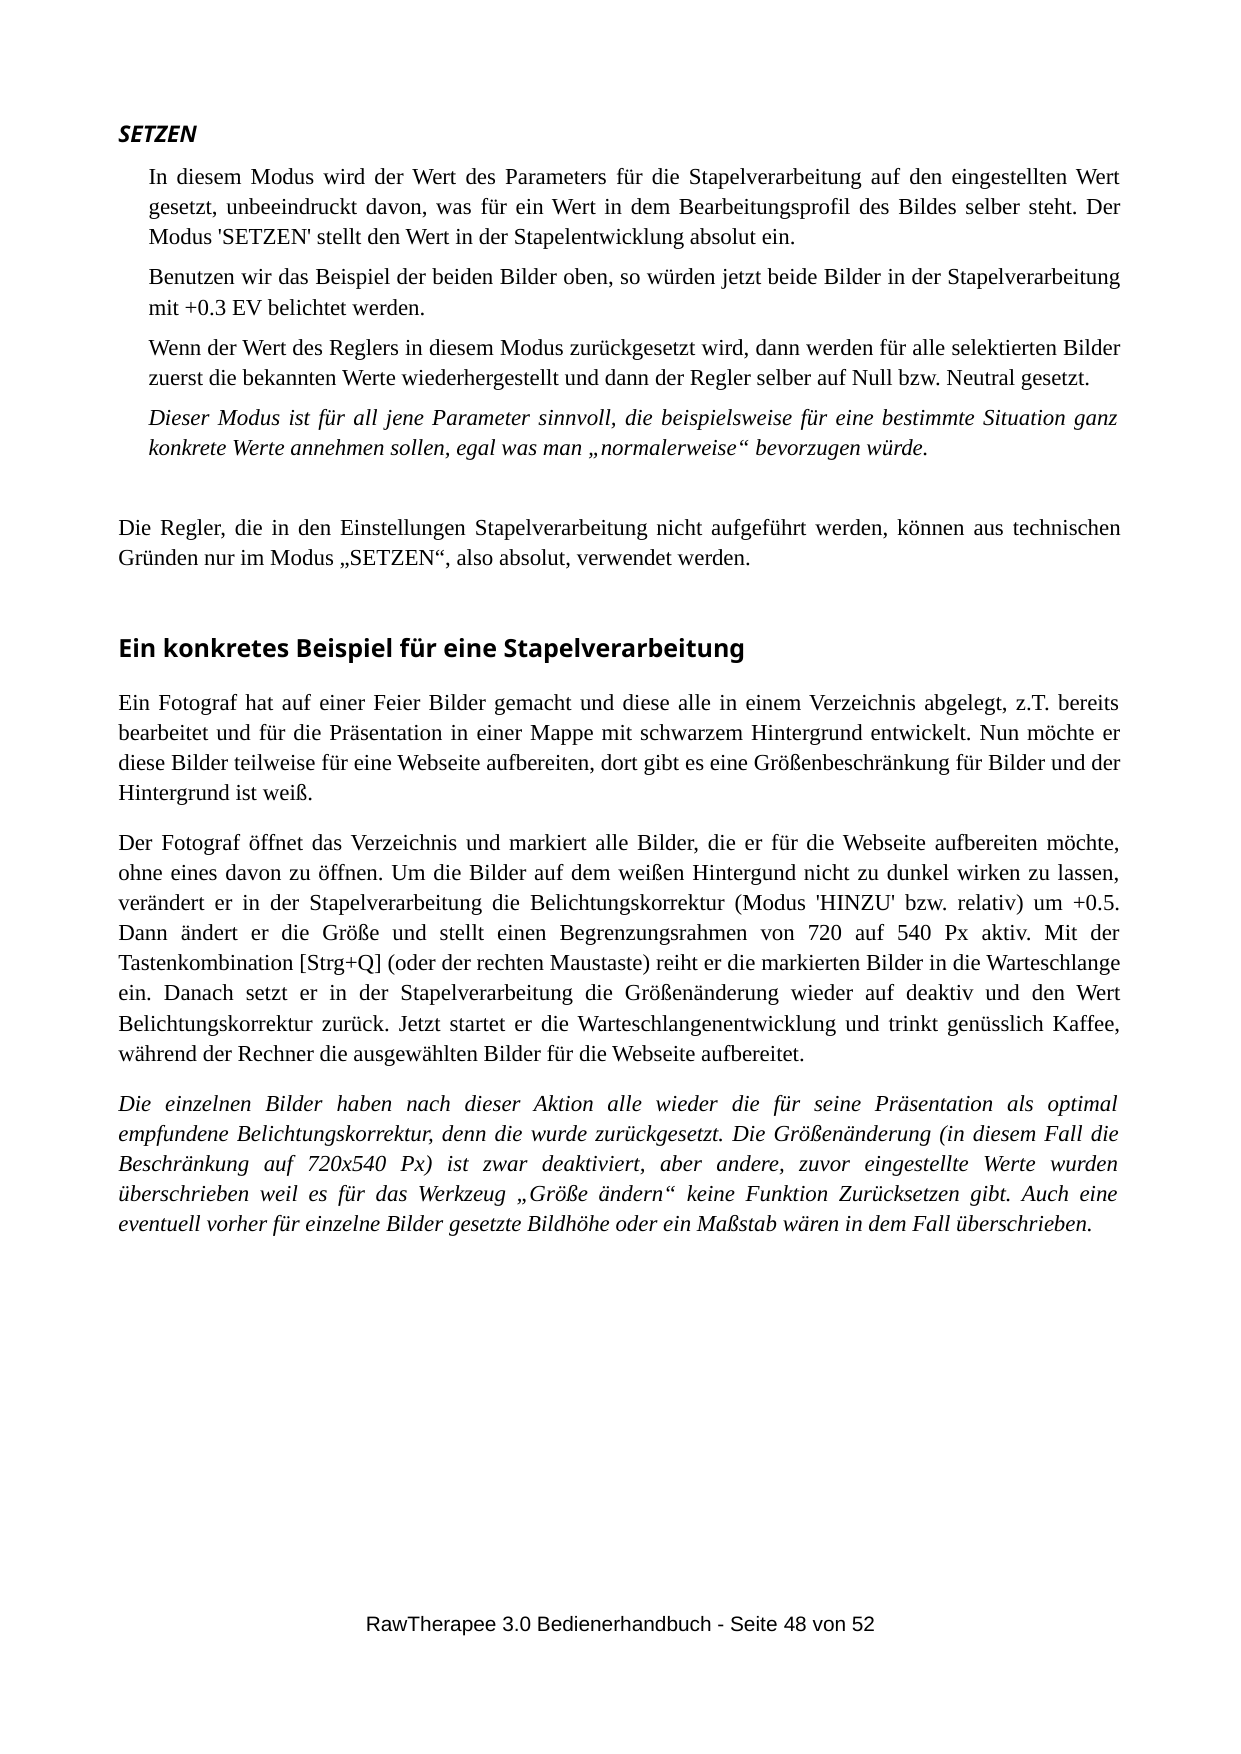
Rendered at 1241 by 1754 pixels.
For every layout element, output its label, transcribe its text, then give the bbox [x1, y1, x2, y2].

text Ein Fotograf hat auf einer Feier Bilder gemacht und diese alle in einem Verzeichnis abgelegt, z.T. bereits bearbeitet und für die Präsentation in einer Mappe mit schwarzem Hintergrund entwickelt. Nun möchte er diese Bilder teilweise für eine Webseite aufbereiten, dort gibt es eine Größenbeschränkung für Bilder und der Hintergrund ist weiß. [118, 685, 1122, 805]
text Wenn der Wert des Reglers in diesem Modus zurückgesetzt wird, dann werden für alle selektierten Bilder zuerst die bekannten Werte wiederhergestellt und dann der Regler selber auf Null bzw. Neutral gesetzt. [148, 330, 1122, 390]
text Die einzelnen Bilder haben nach dieser Aktion alle wieder die für seine Präsentation als optimal empfundene Belichtungskorrektur, denn die wurde zurückgesetzt. Die Größenänderung (in diesem Fall die Beschränkung auf 720x540 Px) ist zwar deaktiviert, aber andere, zuvor eingestellte Werte wurden überschrieben weil es für das Werkzeug „Größe ändern“ keine Funktion Zurücksetzen gibt. Auch eine eventuell vorher für einzelne Bilder gesetzte Bildhöhe oder ein Maßstab wären in dem Fall überschrieben. [118, 1086, 1122, 1237]
text Benutzen wir das Beispiel der beiden Bilder oben, so würden jetzt beide Bilder in der Stapelverarbeitung mit +0.3 EV belichtet werden. [148, 260, 1122, 320]
text Der Fotograf öffnet das Verzeichnis und markiert alle Bilder, die er für die Webseite aufbereiten möchte, ohne eines davon zu öffnen. Um die Bilder auf dem weißen Hintergund nicht zu dunkel wirken zu lassen, verändert er in der Stapelverarbeitung die Belichtungskorrektur (Modus 'HINZU' bzw. relativ) um +0.5. Dann ändert er die Größe und stellt einen Begrenzungsrahmen von 720 auf 540 Px aktiv. Mit der Tastenkombination [Strg+Q] (oder der rechten Maustaste) reiht er die markierten Bilder in die Warteschlange ein. Danach setzt er in der Stapelverarbeitung die Größenänderung wieder auf deaktiv und den Wert Belichtungskorrektur zurück. Jetzt startet er die Warteschlangenentwicklung und trinkt genüsslich Kaffee, während der Rechner die ausgewählten Bilder für die Webseite aufbereitet. [118, 825, 1122, 1066]
text Die Regler, die in den Einstellungen Stapelverarbeitung nicht aufgeführt werden, können aus technischen Gründen nur im Modus „SETZEN“, also absolut, verwendet werden. [118, 510, 1122, 571]
subtitle SETZEN [118, 118, 1122, 149]
subtitle Ein konkretes Beispiel für eine Stapelverarbeitung [118, 631, 1122, 665]
text In diesem Modus wird der Wert des Parameters für die Stapelverarbeitung auf den eingestellten Wert gesetzt, unbeeindruckt davon, was für ein Wert in dem Bearbeitungsprofil des Bildes selber steht. Der Modus 'SETZEN' stellt den Wert in der Stapelentwicklung absolut ein. [148, 159, 1122, 250]
text Dieser Modus ist für all jene Parameter sinnvoll, die beispielsweise für eine bestimmte Situation ganz konkrete Werte annehmen sollen, egal was man „normalerweise“ bevorzugen würde. [148, 400, 1122, 460]
